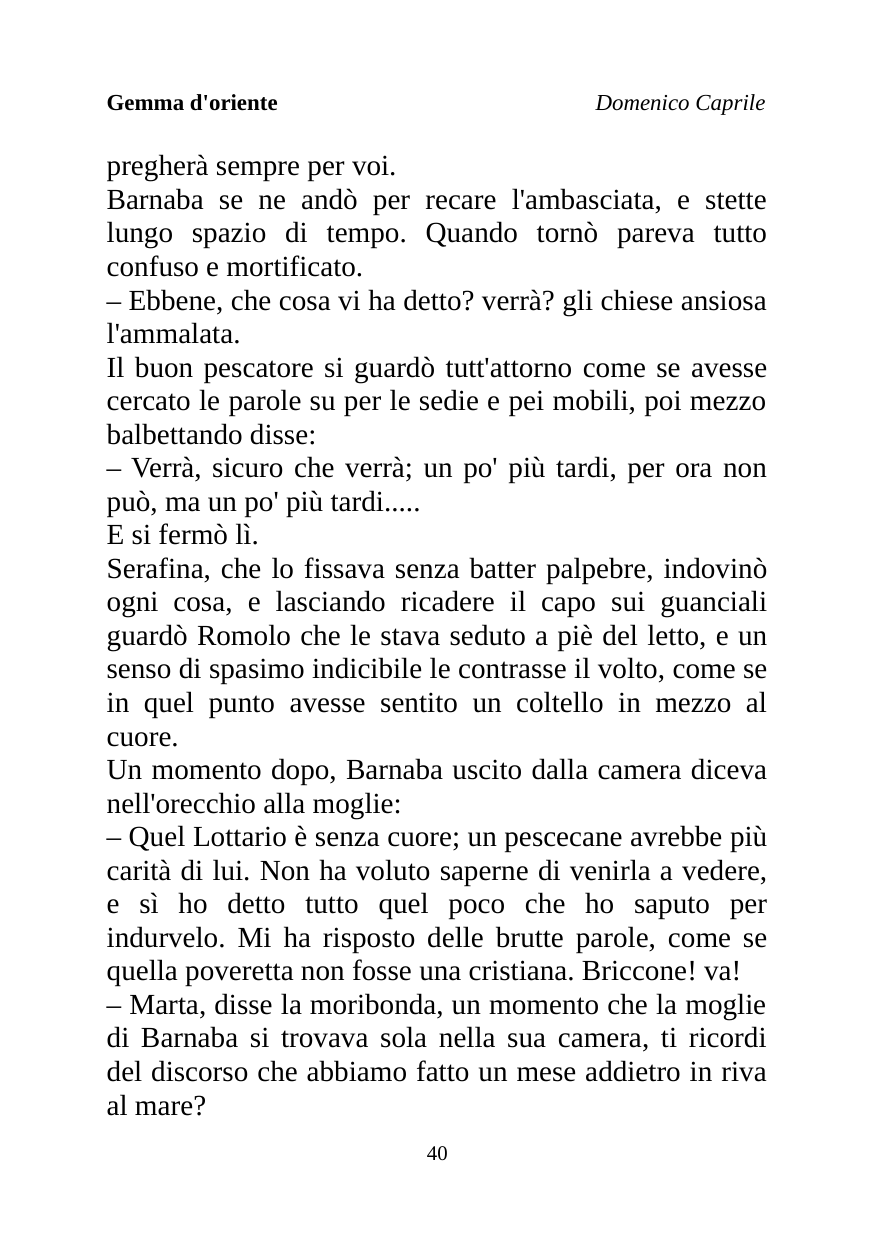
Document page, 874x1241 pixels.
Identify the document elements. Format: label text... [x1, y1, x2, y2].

text – Quel Lottario è senza cuore; un pescecane avrebbe più carità di lui. Non ha voluto saperne di venirla a vedere, e sì ho detto tutto quel poco che ho saputo per indurvelo. Mi ha risposto delle brutte parole, come se quella poveretta non fosse una cristiana. Briccone! va! [106, 819, 768, 987]
text pregherà sempre per voi. [106, 148, 768, 182]
text Barnaba se ne andò per recare l'ambasciata, e stette lungo spazio di tempo. Quando tornò pareva tutto confuso e mortificato. [106, 182, 768, 283]
text Il buon pescatore si guardò tutt'attorno come se avesse cercato le parole su per le sedie e pei mobili, poi mezzo balbettando disse: [106, 350, 768, 450]
text – Marta, disse la moribonda, un momento che la moglie di Barnaba si trovava sola nella sua camera, ti ricordi del discorso che abbiamo fatto un mese addietro in riva al mare? [106, 987, 768, 1121]
text – Verrà, sicuro che verrà; un po' più tardi, per ora non può, ma un po' più tardi..... [106, 450, 768, 517]
text Un momento dopo, Barnaba uscito dalla camera diceva nell'orecchio alla moglie: [106, 752, 768, 819]
text E si fermò lì. [106, 517, 768, 551]
text Serafina, che lo fissava senza batter palpebre, indovinò ogni cosa, e lasciando ricadere il capo sui guanciali guardò Romolo che le stava seduto a piè del letto, e un senso di spasimo indicibile le contrasse il volto, come se in quel punto avesse sentito un coltello in mezzo al cuore. [106, 551, 768, 752]
text – Ebbene, che cosa vi ha detto? verrà? gli chiese ansiosa l'ammalata. [106, 283, 768, 350]
